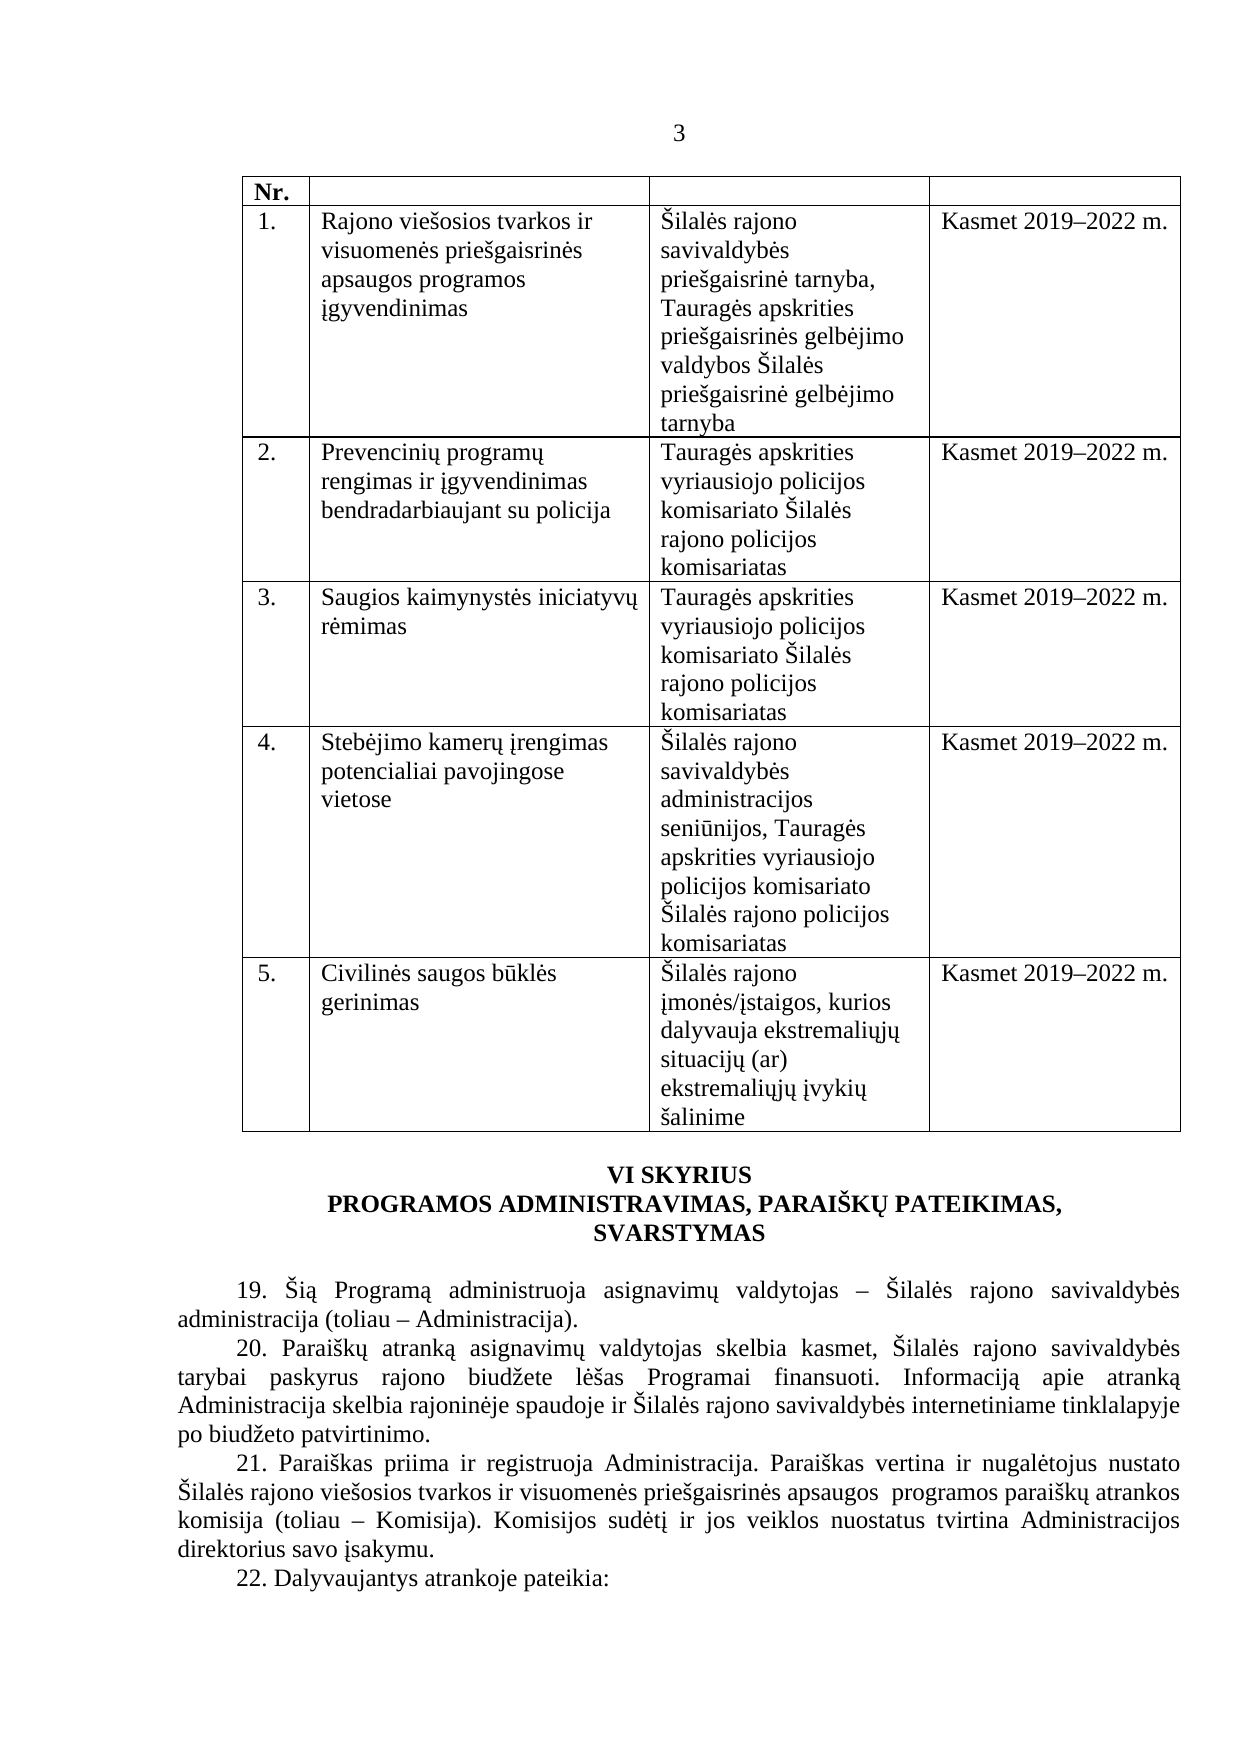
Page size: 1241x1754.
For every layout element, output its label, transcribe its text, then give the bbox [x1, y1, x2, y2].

table_header [650, 177, 929, 205]
table_cell Šilalės rajono savivaldybės priešgaisrinė tarnyba, Tauragės apskrities priešgaisrinės gelbėjimo valdybos Šilalės priešgaisrinė gelbėjimo tarnyba [650, 206, 929, 436]
text VI SKYRIUS [177, 1160, 1181, 1189]
table_cell Tauragės apskrities vyriausiojo policijos komisariato Šilalės rajono policijos komisariatas [650, 438, 929, 581]
table_cell Šilalės rajono savivaldybės administracijos seniūnijos, Tauragės apskrities vyriausiojo policijos komisariato Šilalės rajono policijos komisariatas [650, 727, 929, 957]
table_cell Tauragės apskrities vyriausiojo policijos komisariato Šilalės rajono policijos komisariatas [650, 582, 929, 726]
text PROGRAMOS ADMINISTRAVIMAS, PARAIŠKŲ PATEIKIMAS, [215, 1189, 1181, 1218]
table_cell Prevencinių programų rengimas ir įgyvendinimas bendradarbiaujant su policija [310, 438, 649, 581]
table_header [310, 177, 649, 205]
table_cell Kasmet 2019–2022 m. [930, 727, 1180, 957]
text 22. Dalyvaujantys atrankoje pateikia: [177, 1563, 1181, 1592]
table_cell Saugios kaimynystės iniciatyvų rėmimas [310, 582, 649, 726]
table_cell 1. [243, 206, 309, 436]
table_cell Civilinės saugos būklės gerinimas [310, 958, 649, 1131]
table_cell 5. [243, 958, 309, 1131]
table_cell 4. [243, 727, 309, 957]
text SVARSTYMAS [177, 1218, 1181, 1247]
table_cell Kasmet 2019–2022 m. [930, 582, 1180, 726]
table_header Nr. [243, 177, 309, 205]
table_cell Kasmet 2019–2022 m. [930, 206, 1180, 436]
table_cell Kasmet 2019–2022 m. [930, 958, 1180, 1131]
text 20. Paraiškų atranką asignavimų valdytojas skelbia kasmet, Šilalės rajono savivaldybės tarybai paskyrus rajono biudžete lėšas Programai finansuoti. Informaciją apie atranką Administracija skelbia rajoninėje spaudoje ir Šilalės rajono savivaldybės internetiniame tinklalapyje po biudžeto patvirtinimo. [177, 1333, 1181, 1448]
text 21. Paraiškas priima ir registruoja Administracija. Paraiškas vertina ir nugalėtojus nustato Šilalės rajono viešosios tvarkos ir visuomenės priešgaisrinės apsaugos programos paraiškų atrankos komisija (toliau – Komisija). Komisijos sudėtį ir jos veiklos nuostatus tvirtina Administracijos direktorius savo įsakymu. [177, 1448, 1181, 1563]
text 19. Šią Programą administruoja asignavimų valdytojas – Šilalės rajono savivaldybės administracija (toliau – Administracija). [177, 1275, 1181, 1333]
table_cell Rajono viešosios tvarkos ir visuomenės priešgaisrinės apsaugos programos įgyvendinimas [310, 206, 649, 436]
table_cell Stebėjimo kamerų įrengimas potencialiai pavojingose vietose [310, 727, 649, 957]
table_cell Šilalės rajono įmonės/įstaigos, kurios dalyvauja ekstremaliųjų situacijų (ar) ekstremaliųjų įvykių šalinime [650, 958, 929, 1131]
table_cell 2. [243, 438, 309, 581]
table_cell 3. [243, 582, 309, 726]
table_cell Kasmet 2019–2022 m. [930, 438, 1180, 581]
table_header [930, 177, 1180, 205]
